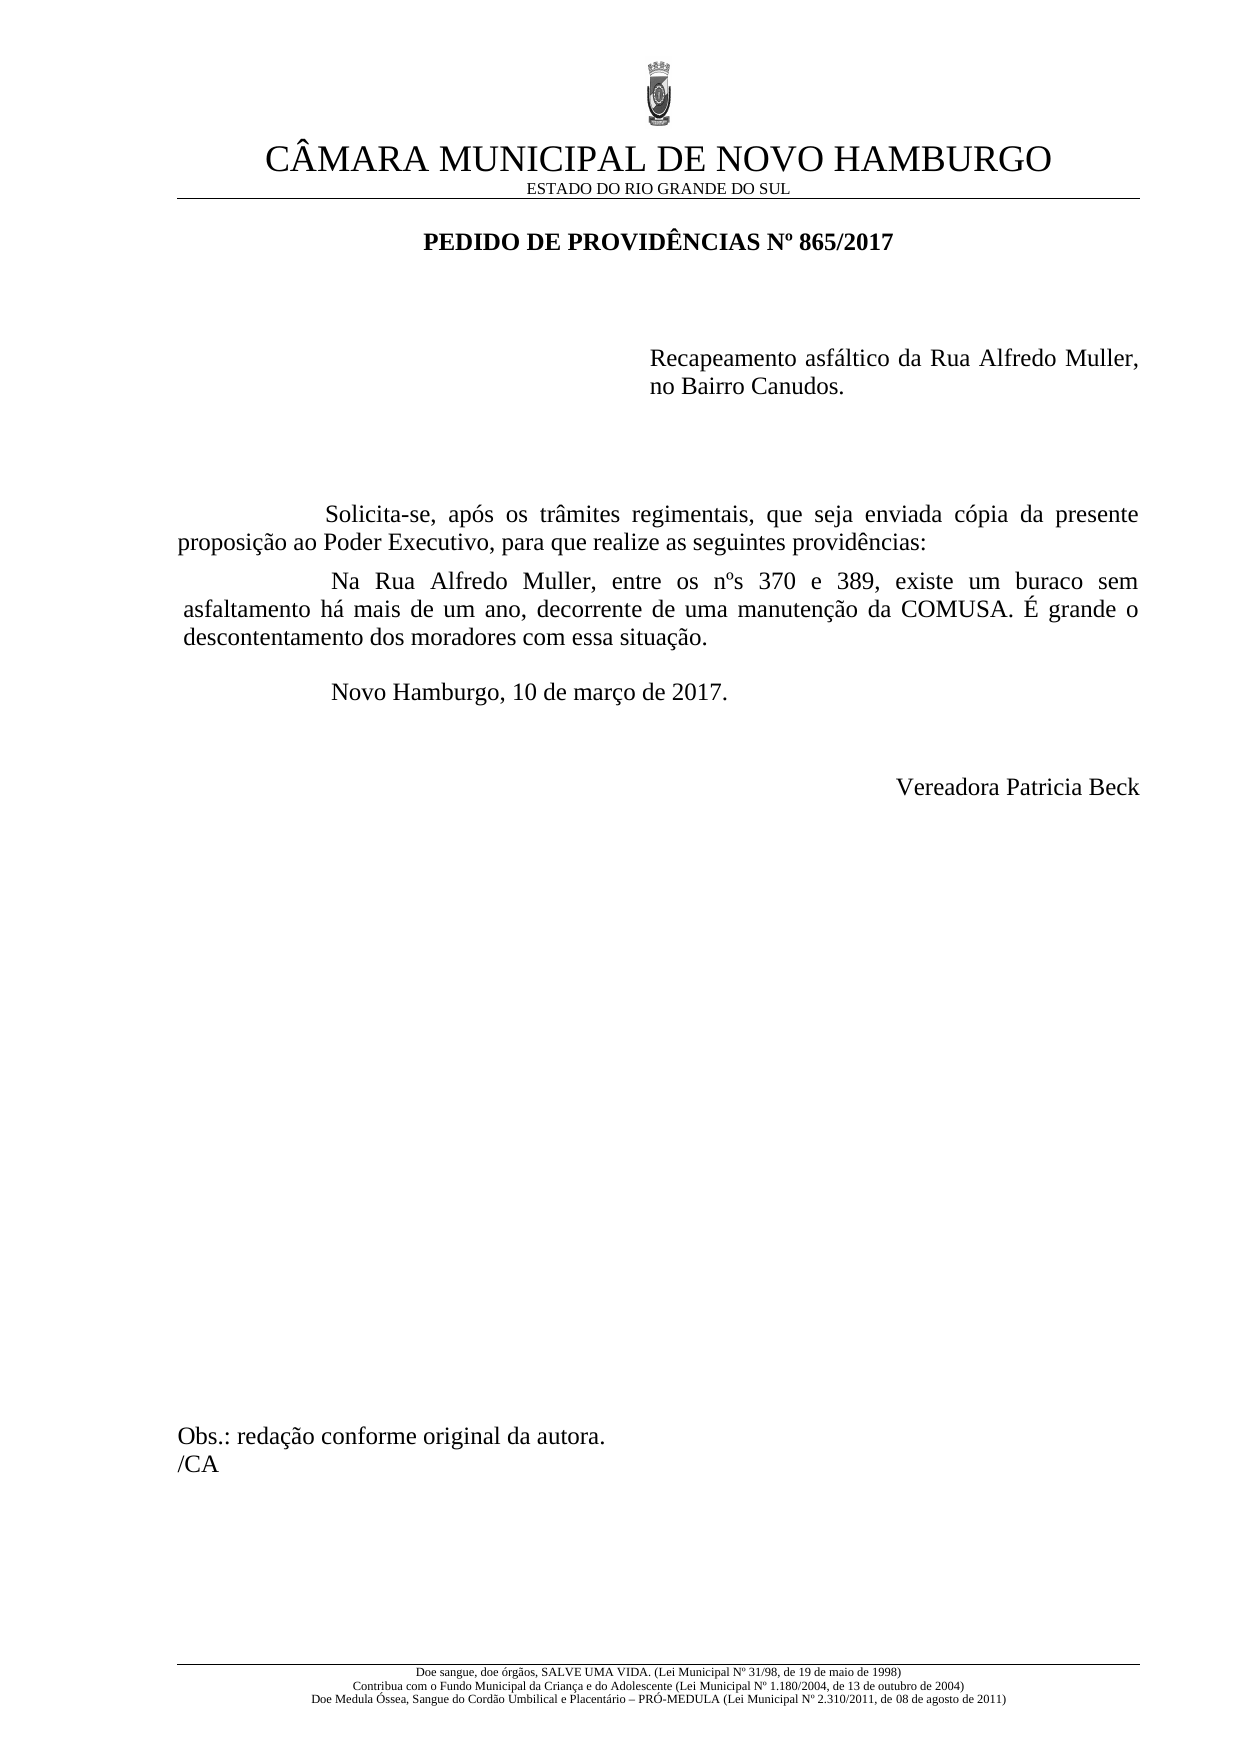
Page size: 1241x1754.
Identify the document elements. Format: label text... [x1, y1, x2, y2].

text Obs.: redação conforme original da autora. [177, 1422, 1140, 1450]
text Solicita-se, após os trâmites regimentais, que seja enviada cópia da presente proposição ao Poder Executivo, para que realize as seguintes providências: [177, 500, 1140, 556]
text PEDIDO DE PROVIDÊNCIAS Nº 865/2017 [177, 228, 1140, 256]
text Novo Hamburgo, 10 de março de 2017. [183, 678, 1140, 706]
text /CA [177, 1450, 1140, 1478]
text Na Rua Alfredo Muller, entre os nºs 370 e 389, existe um buraco sem asfaltamento há mais de um ano, decorrente de uma manutenção da COMUSA. É grande o descontentamento dos moradores com essa situação. [183, 567, 1140, 651]
text Vereadora Patricia Beck [177, 773, 1140, 801]
text Recapeamento asfáltico da Rua Alfredo Muller, no Bairro Canudos. [649, 344, 1140, 400]
